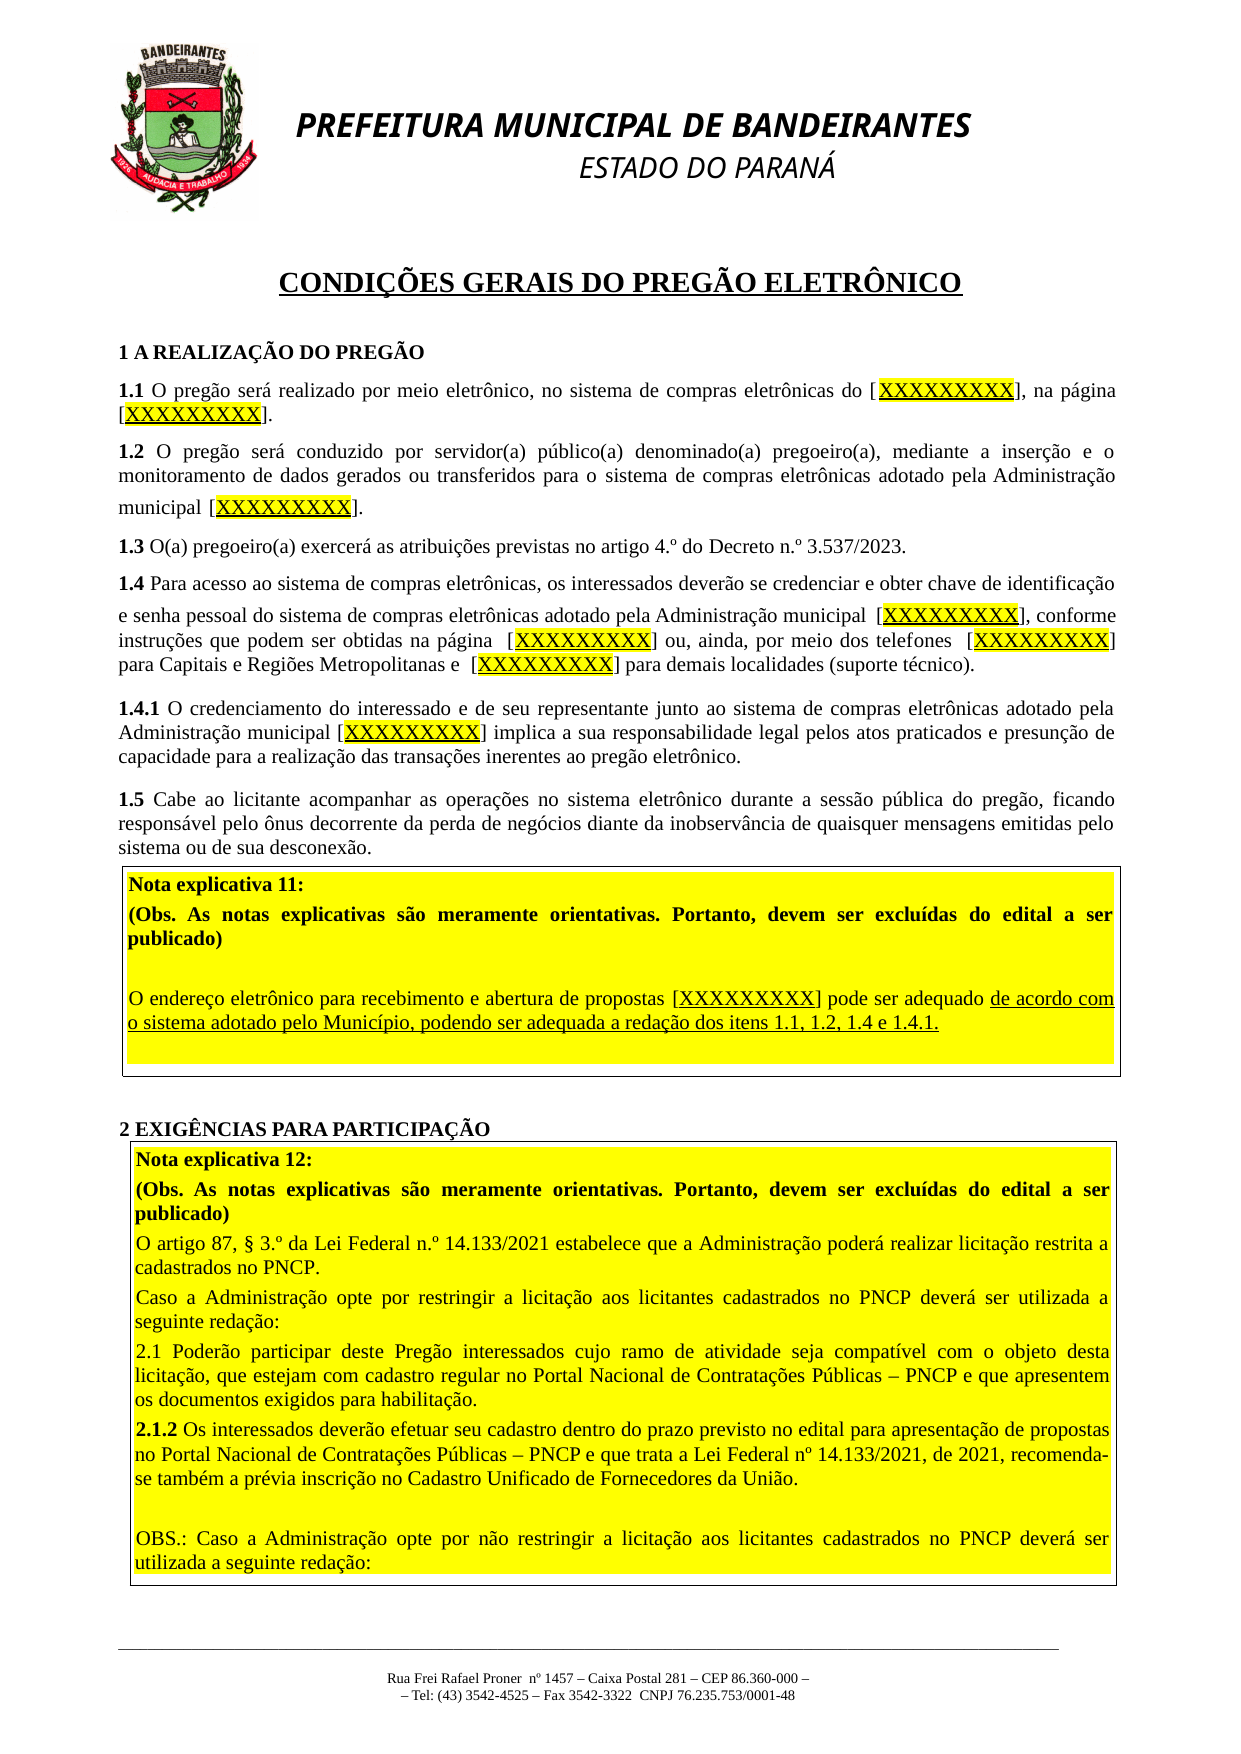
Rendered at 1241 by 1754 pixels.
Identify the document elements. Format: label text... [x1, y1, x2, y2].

text 1.4 Para acesso ao sistema de compras eletrônicas, os interessados deverão se credenciar e obter chave de identificação e senha pessoal do sistema de compras eletrônicas adotado pela Administração municipal [XXXXXXXXX], conforme instruções que podem ser obtidas na página [XXXXXXXXX] ou, ainda, por meio dos telefones [XXXXXXXXX] para Capitais e Regiões Metropolitanas e [XXXXXXXXX] para demais localidades (suporte técnico). [118, 571, 1116, 676]
picture [109, 43, 259, 221]
table_header Nota explicativa 12: (Obs. As notas explicativas são meramente orientativas. Portanto, devem ser excluídas do edital a ser publicado) O artigo 87, § 3.º da Lei Federal n.º 14.133/2021 estabelece que a Administração poderá realizar licitação restrita a cadastrados no PNCP. Caso a Administração opte por restringir a licitação aos licitantes cadastrados no PNCP deverá ser utilizada a seguinte redação: 2.1 Poderão participar deste Pregão interessados cujo ramo de atividade seja compatível com o objeto desta licitação, que estejam com cadastro regular no Portal Nacional de Contratações Públicas – PNCP e que apresentem os documentos exigidos para habilitação. 2.1.2 Os interessados deverão efetuar seu cadastro dentro do prazo previsto no edital para apresentação de propostas no Portal Nacional de Contratações Públicas – PNCP e que trata a Lei Federal nº 14.133/2021, de 2021, recomenda-se também a prévia inscrição no Cadastro Unificado de Fornecedores da União. OBS.: Caso a Administração opte por não restringir a licitação aos licitantes cadastrados no PNCP deverá ser utilizada a seguinte redação: [131, 1142, 1116, 1585]
text 1 A REALIZAÇÃO DO PREGÃO [118, 340, 1116, 364]
text 1.1 O pregão será realizado por meio eletrônico, no sistema de compras eletrônicas do [XXXXXXXXX], na página [XXXXXXXXX]. [118, 377, 1116, 426]
text 1.2 O pregão será conduzido por servidor(a) público(a) denominado(a) pregoeiro(a), mediante a inserção e o monitoramento de dados gerados ou transferidos para o sistema de compras eletrônicas adotado pela Administração municipal [XXXXXXXXX]. [118, 439, 1116, 520]
text 2 EXIGÊNCIAS PARA PARTICIPAÇÃO [119, 1117, 1128, 1141]
table_header Nota explicativa 11: (Obs. As notas explicativas são meramente orientativas. Portanto, devem ser excluídas do edital a ser publicado) O endereço eletrônico para recebimento e abertura de propostas [XXXXXXXXX] pode ser adequado de acordo com o sistema adotado pelo Município, podendo ser adequada a redação dos itens 1.1, 1.2, 1.4 e 1.4.1. [123, 867, 1120, 1076]
text 1.3 O(a) pregoeiro(a) exercerá as atribuições previstas no artigo 4.º do Decreto n.º 3.537/2023. [118, 533, 1116, 558]
text CONDIÇÕES GERAIS DO PREGÃO ELETRÔNICO [118, 265, 1122, 299]
text 1.4.1 O credenciamento do interessado e de seu representante junto ao sistema de compras eletrônicas adotado pela Administração municipal [XXXXXXXXX] implica a sua responsabilidade legal pelos atos praticados e presunção de capacidade para a realização das transações inerentes ao pregão eletrônico. [118, 696, 1116, 768]
text 1.5 Cabe ao licitante acompanhar as operações no sistema eletrônico durante a sessão pública do pregão, ficando responsável pelo ônus decorrente da perda de negócios diante da inobservância de quaisquer mensagens emitidas pelo sistema ou de sua desconexão. [118, 787, 1116, 859]
